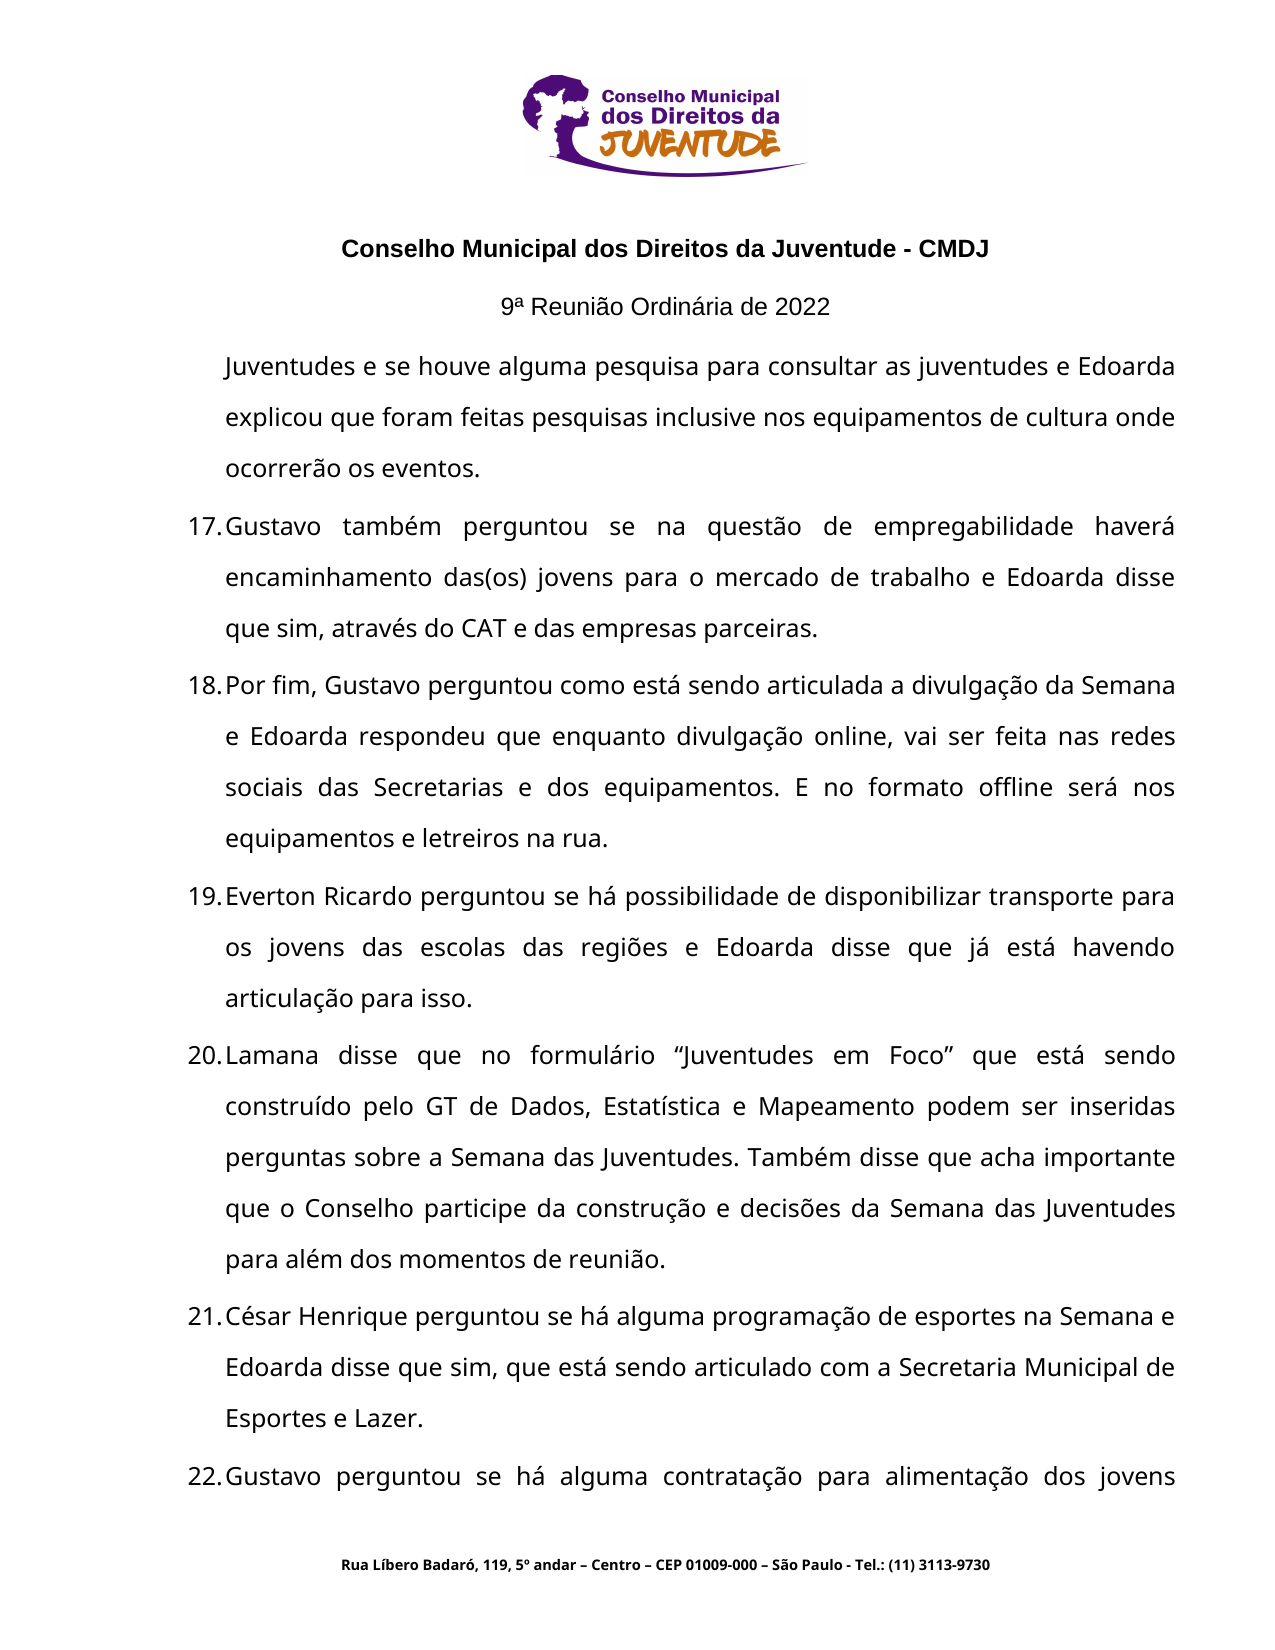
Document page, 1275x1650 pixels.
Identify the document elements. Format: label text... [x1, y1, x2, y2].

list Por fim, Gustavo perguntou como está sendo articulada a divulgação da Semana e Edoarda respondeu que enquanto divulgação online, vai ser feita nas redes sociais das Secretarias e dos equipamentos. E no formato offline será nos equipamentos e letreiros na rua. [187, 668, 1177, 855]
list César Henrique perguntou se há alguma programação de esportes na Semana e Edoarda disse que sim, que está sendo articulado com a Secretaria Municipal de Esportes e Lazer. [187, 1299, 1177, 1435]
list Gustavo também perguntou se na questão de empregabilidade haverá encaminhamento das(os) jovens para o mercado de trabalho e Edoarda disse que sim, através do CAT e das empresas parceiras. [187, 508, 1177, 644]
list Everton Ricardo perguntou se há possibilidade de disponibilizar transporte para os jovens das escolas das regiões e Edoarda disse que já está havendo articulação para isso. [187, 878, 1177, 1014]
picture [522, 75, 809, 177]
list Gustavo perguntou se há alguma contratação para alimentação dos jovens [187, 1458, 1177, 1492]
list Juventudes e se houve alguma pesquisa para consultar as juventudes e Edoarda explicou que foram feitas pesquisas inclusive nos equipamentos de cultura onde ocorrerão os eventos. [187, 349, 1177, 485]
list Lamana disse que no formulário “Juventudes em Foco” que está sendo construído pelo GT de Dados, Estatística e Mapeamento podem ser inseridas perguntas sobre a Semana das Juventudes. Também disse que acha importante que o Conselho participe da construção e decisões da Semana das Juventudes para além dos momentos de reunião. [187, 1038, 1177, 1276]
